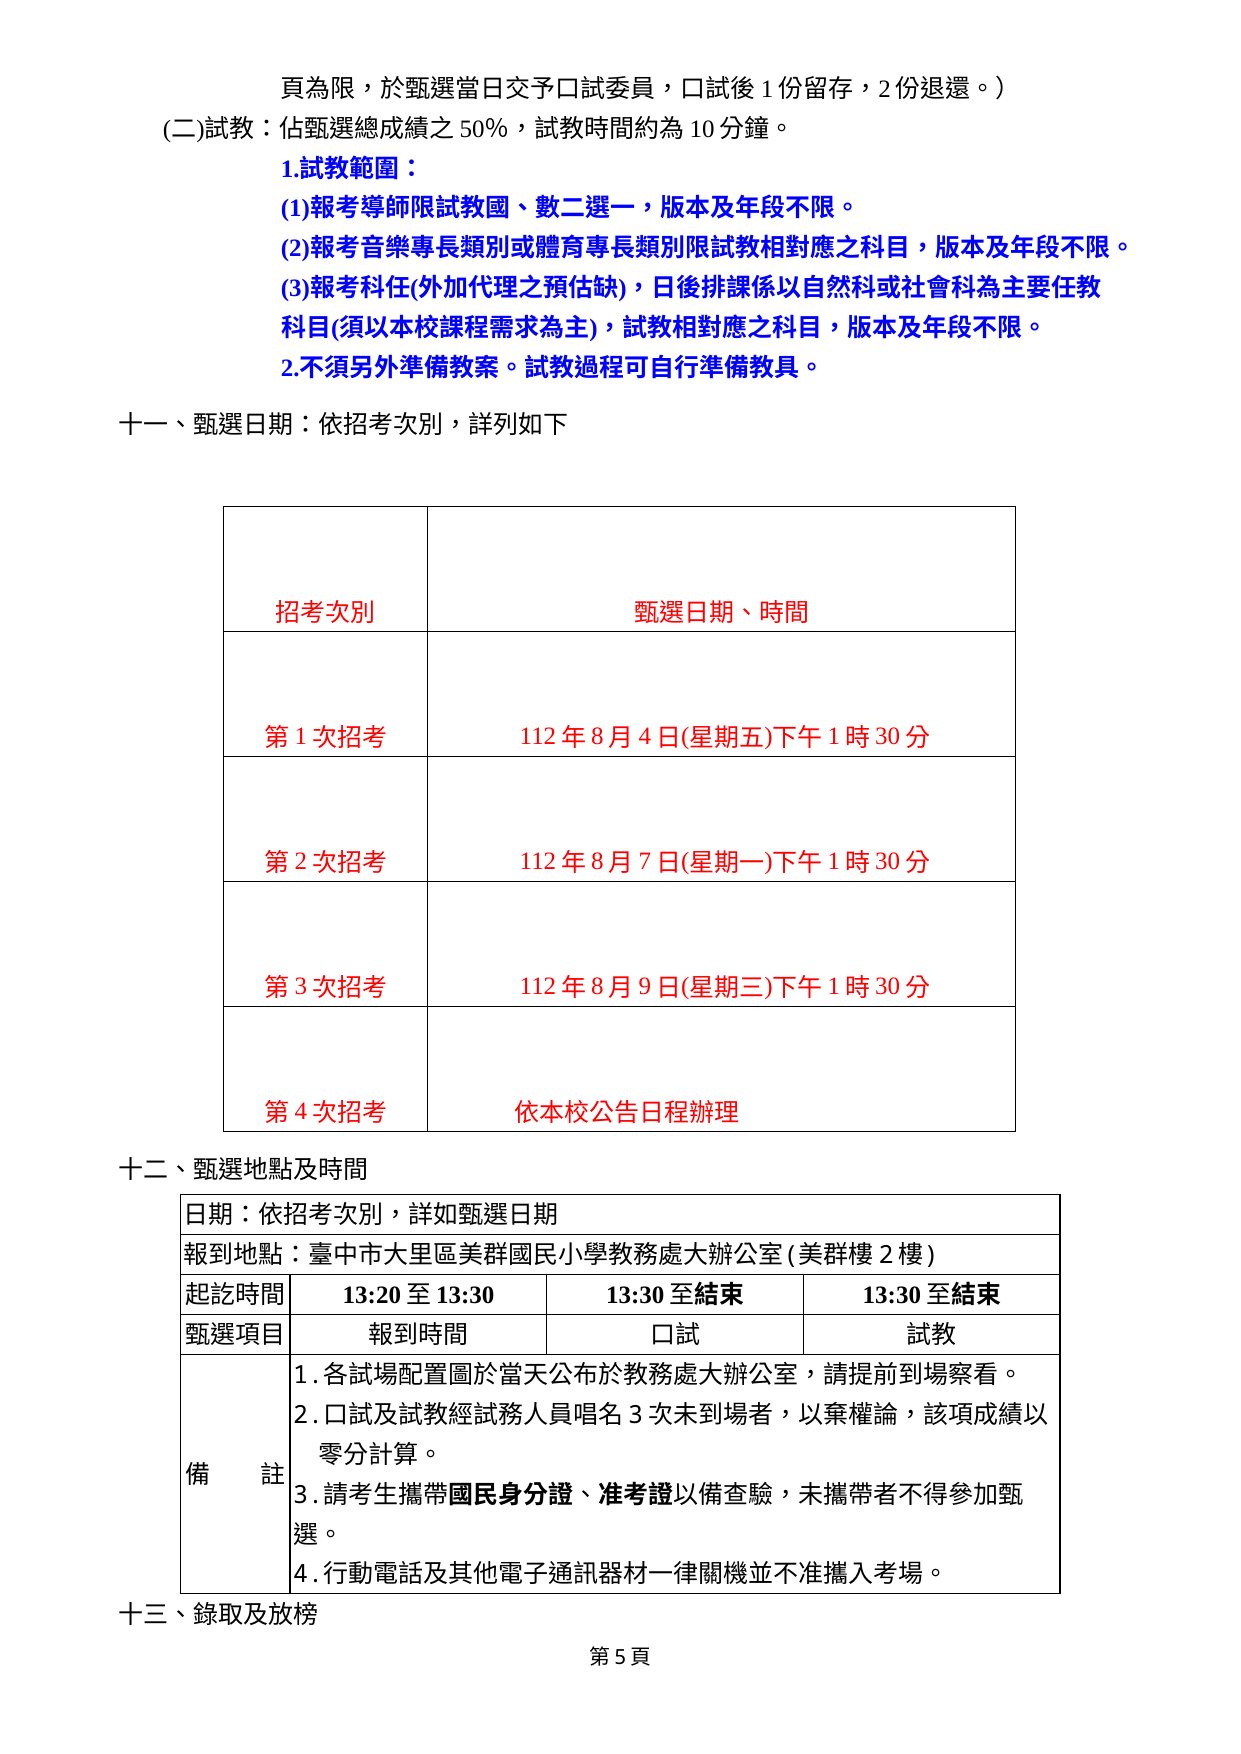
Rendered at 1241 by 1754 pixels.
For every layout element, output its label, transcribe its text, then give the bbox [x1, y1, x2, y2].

table_cell 第2次招考 [224, 757, 427, 881]
text (1)報考導師限試教國、數二選一，版本及年段不限。 [281, 188, 1122, 224]
text 十三、錄取及放榜 [118, 1594, 1122, 1630]
table_cell 甄選項目 [181, 1315, 289, 1354]
table_cell 起訖時間 [181, 1275, 289, 1314]
table_cell 口試 [547, 1315, 803, 1354]
table_cell 報到地點：臺中市大里區美群國民小學教務處大辦公室(美群樓2樓) [181, 1235, 1059, 1274]
text 1.試教範圍： [281, 148, 1122, 184]
table_cell 13:30至結束 [804, 1275, 1059, 1314]
table_cell 試教 [804, 1315, 1059, 1354]
table_cell 1.各試場配置圖於當天公布於教務處大辦公室，請提前到場察看。 2.口試及試教經試務人員唱名3次未到場者，以棄權論，該項成績以零分計算。 3.請考生攜帶國民身分證、准考證以備查驗，未攜帶者不得參加甄選。 4.行動電話及其他電子通訊器材一律關機並不准攜入考場。 [291, 1355, 1059, 1593]
table_cell 第3次招考 [224, 882, 427, 1006]
table_header 甄選日期、時間 [428, 507, 1015, 631]
table_cell 112年8月4日(星期五)下午1時30分 [428, 632, 1015, 756]
table_header 日期：依招考次別，詳如甄選日期 [181, 1195, 1059, 1234]
text (2)報考音樂專長類別或體育專長類別限試教相對應之科目，版本及年段不限。 [281, 228, 1122, 264]
table_cell 112年8月9日(星期三)下午1時30分 [428, 882, 1015, 1006]
table_cell 第4次招考 [224, 1007, 427, 1131]
table_cell 112年8月7日(星期一)下午1時30分 [428, 757, 1015, 881]
table_header 招考次別 [224, 507, 427, 631]
table_cell 報到時間 [291, 1315, 546, 1354]
table_cell 依本校公告日程辦理 [428, 1007, 1015, 1131]
table_cell 13:20至13:30 [291, 1275, 546, 1314]
text 頁為限，於甄選當日交予口試委員，口試後1份留存，2份退還。） [163, 68, 1122, 105]
text 十二、甄選地點及時間 [118, 1149, 1122, 1186]
table_cell 第1次招考 [224, 632, 427, 756]
text 十一、甄選日期：依招考次別，詳列如下 [118, 404, 1122, 440]
text (3)報考科任(外加代理之預估缺)，日後排課係以自然科或社會科為主要任教科目(須以本校課程需求為主)，試教相對應之科目，版本及年段不限。 [281, 267, 1122, 343]
text 2.不須另外準備教案。試教過程可自行準備教具。 [281, 347, 1122, 383]
table_cell 13:30至結束 [547, 1275, 803, 1314]
text (二)試教：佔甄選總成績之50％，試教時間約為10分鐘。 [163, 108, 1122, 144]
table_cell 備 註 [181, 1355, 289, 1593]
